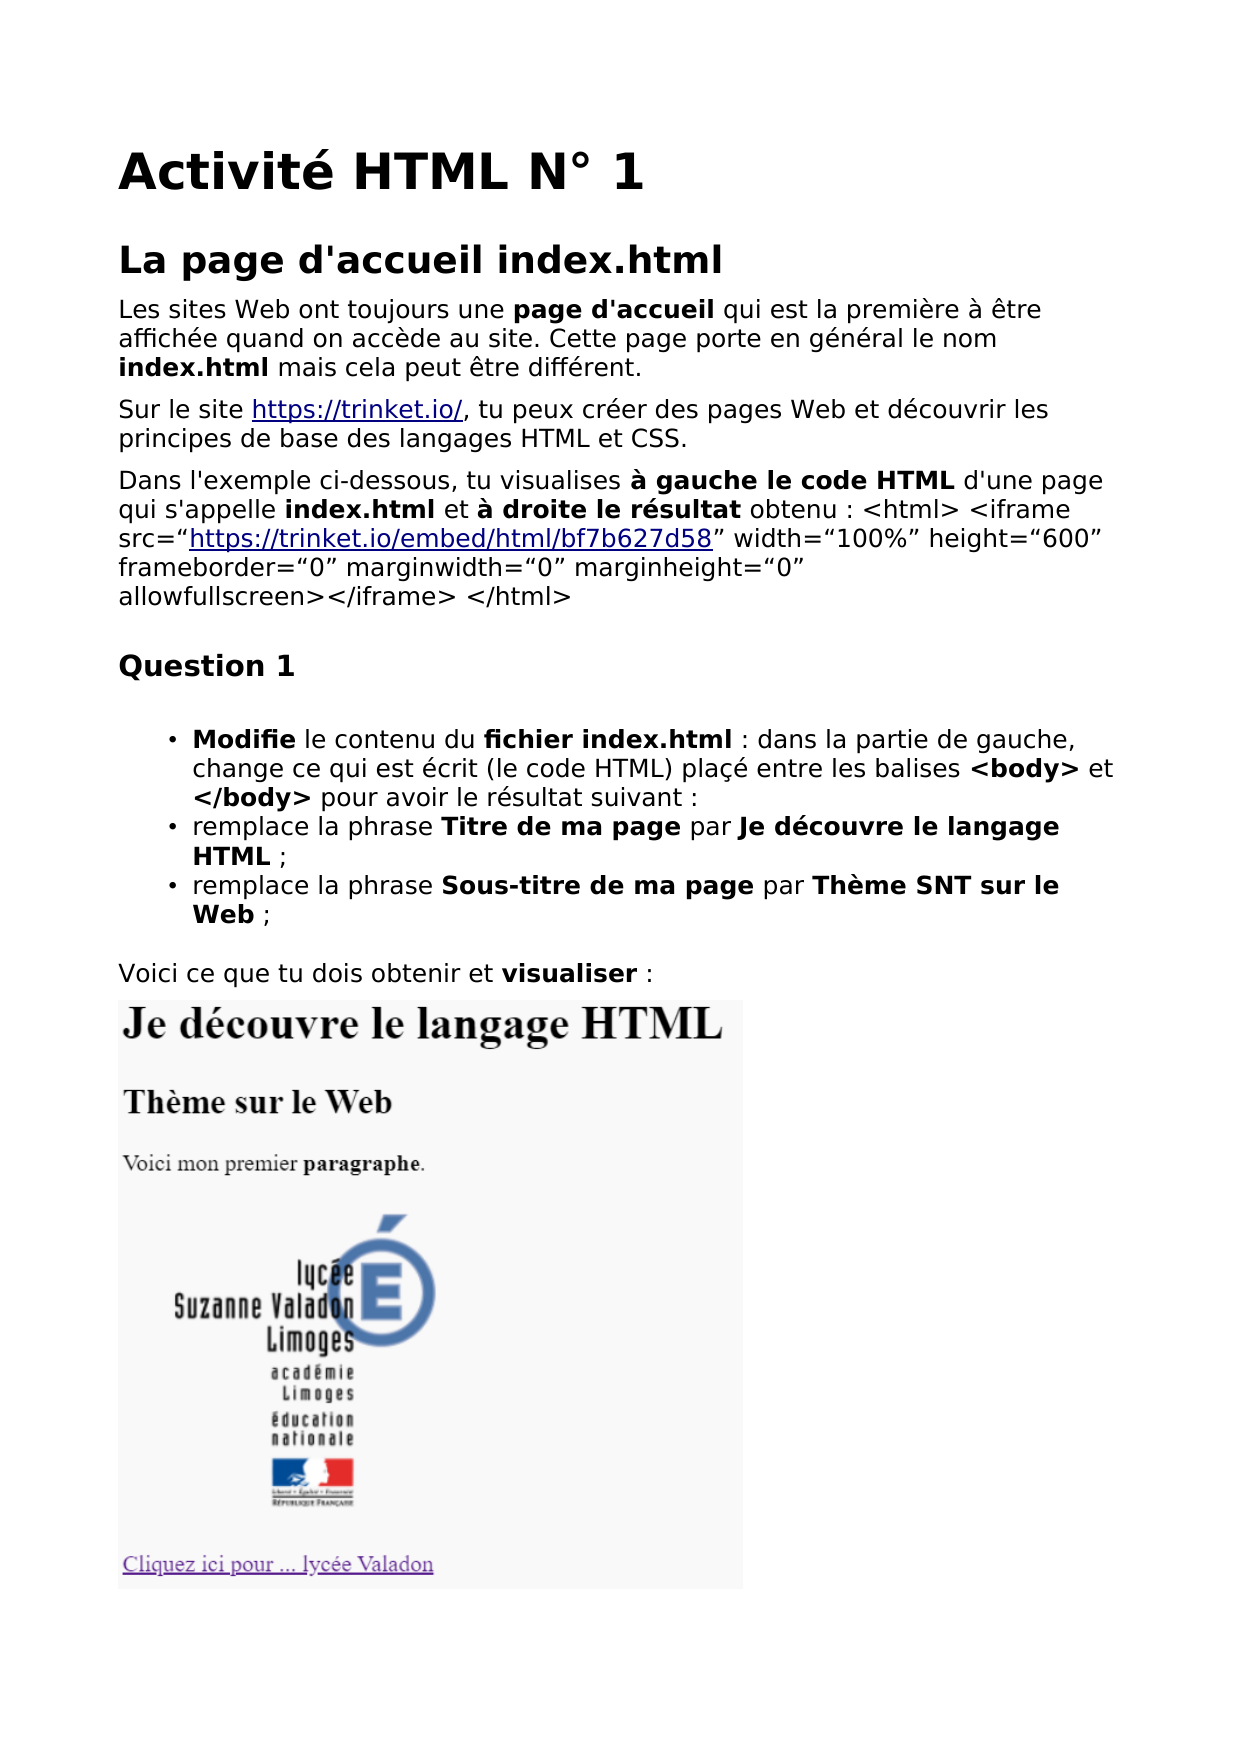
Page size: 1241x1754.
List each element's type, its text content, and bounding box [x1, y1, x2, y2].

text Voici ce que tu dois obtenir et visualiser : [118, 959, 1122, 988]
text Sur le site https://trinket.io/, tu peux créer des pages Web et découvrir les principes de base des langages HTML et CSS. [118, 395, 1122, 453]
text Dans l'exemple ci-dessous, tu visualises à gauche le code HTML d'une page qui s'appelle index.html et à droite le résultat obtenu : <html> <iframe src=“https://trinket.io/embed/html/bf7b627d58” width=“100%” height=“600” frameborder=“0” marginwidth=“0” marginheight=“0” allowfullscreen></iframe> </html> [118, 466, 1122, 612]
text Les sites Web ont toujours une page d'accueil qui est la première à être affichée quand on accède au site. Cette page porte en général le nom index.html mais cela peut être différent. [118, 295, 1122, 382]
list remplace la phrase Sous-titre de ma page par Thème SNT sur le Web ; [177, 871, 1122, 929]
subtitle Question 1 [118, 649, 1122, 683]
subtitle La page d'accueil index.html [118, 239, 1122, 282]
subtitle Activité HTML N° 1 [118, 143, 1122, 201]
list remplace la phrase Titre de ma page par Je découvre le langage HTML ; [177, 813, 1122, 871]
picture [118, 1000, 744, 1589]
list Modifie le contenu du fichier index.html : dans la partie de gauche, change ce qui est écrit (le code HTML) plaçé entre les balises <body> et </body> pour avoir le résultat suivant : [177, 725, 1122, 813]
